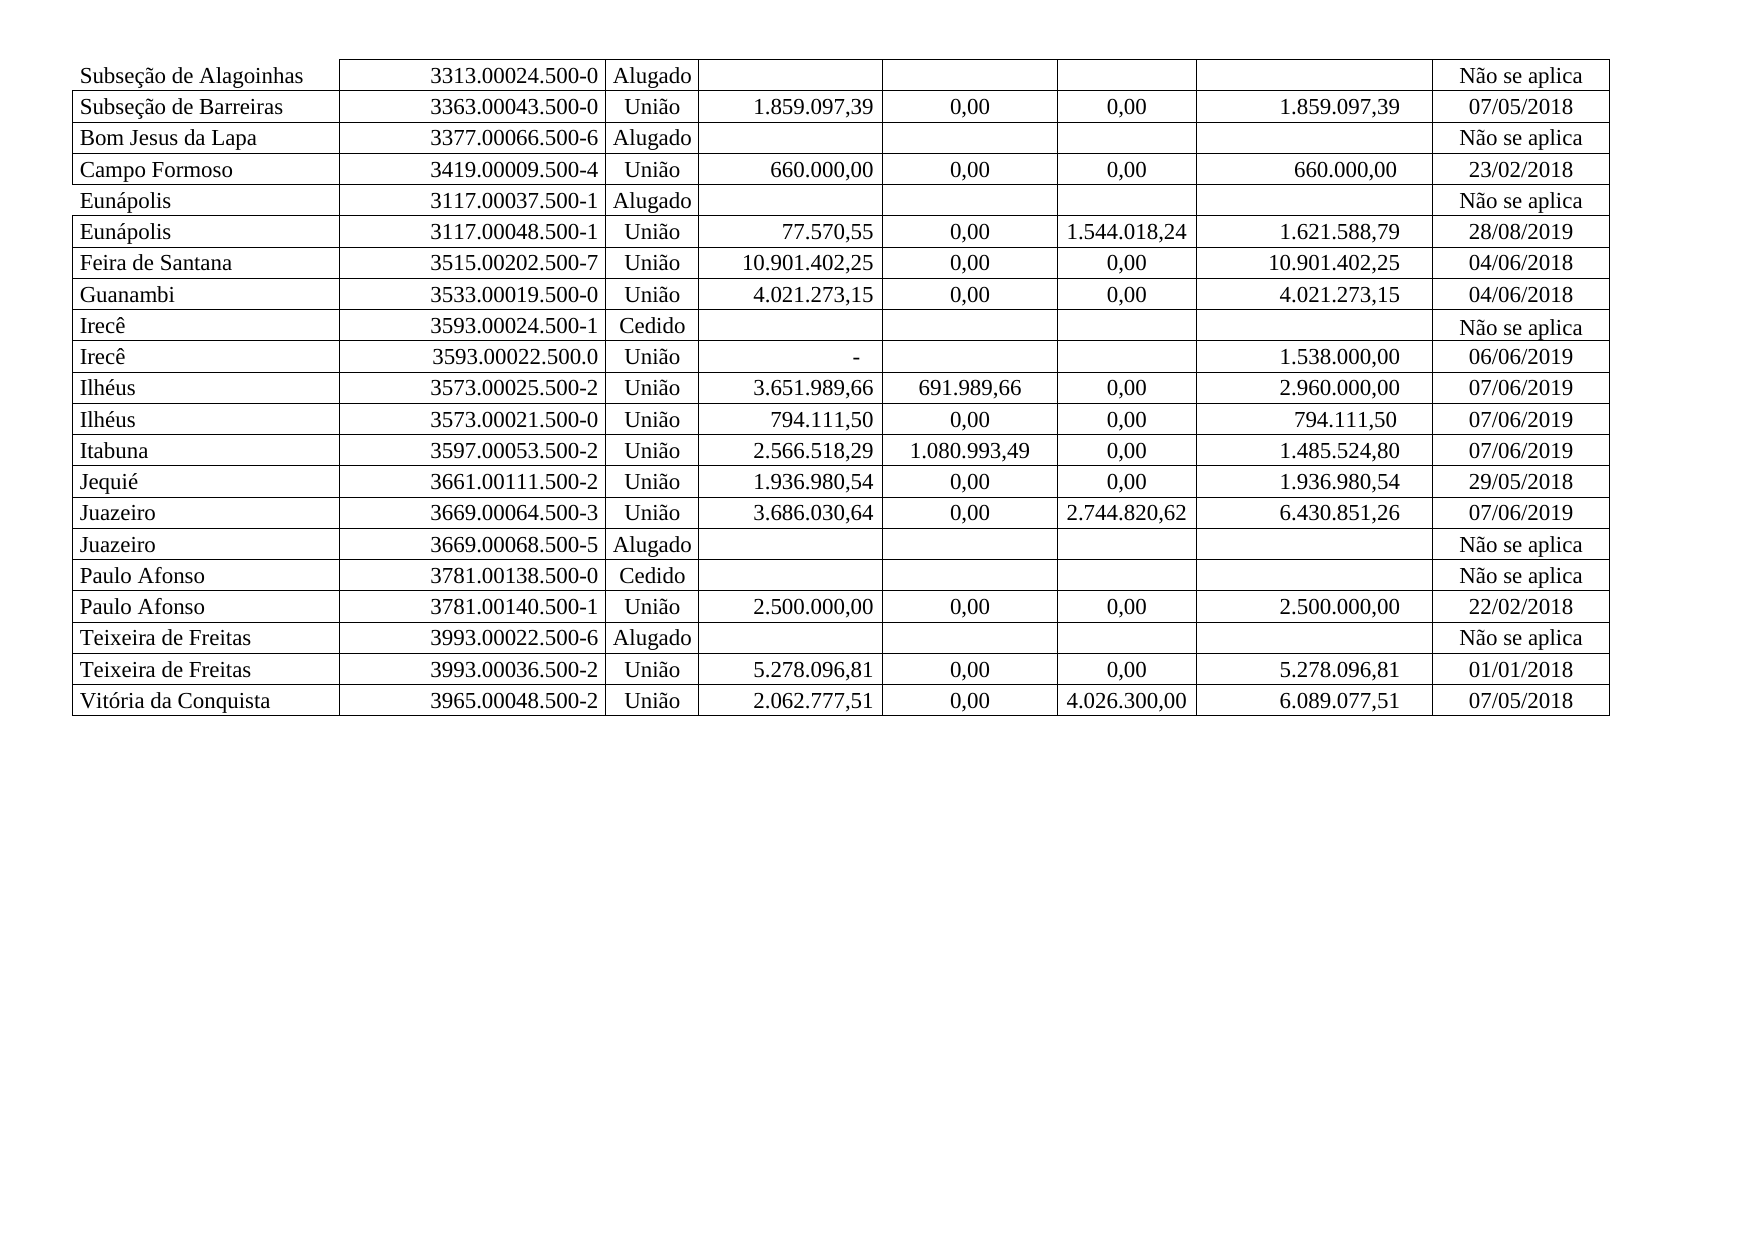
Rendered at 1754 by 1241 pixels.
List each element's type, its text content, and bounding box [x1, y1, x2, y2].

table_cell [883, 341, 1057, 372]
table_cell Irecê [73, 310, 339, 340]
table_cell 0,00 [1058, 654, 1196, 684]
table_cell [699, 310, 882, 340]
table_cell - [699, 341, 882, 372]
table_cell [1197, 529, 1432, 559]
table_cell União [606, 466, 698, 497]
table_cell 0,00 [883, 216, 1057, 247]
table_cell Irecê [73, 341, 339, 372]
table_cell [883, 529, 1057, 559]
table_cell Não se aplica [1433, 529, 1609, 559]
table_cell Ilhéus [73, 404, 339, 434]
table_cell 0,00 [883, 654, 1057, 684]
table_cell 0,00 [883, 404, 1057, 434]
table_cell 0,00 [1058, 466, 1196, 497]
table_cell 3669.00064.500-3 [340, 498, 605, 528]
table_cell [1058, 185, 1196, 215]
table_cell 4.021.273,15 [1197, 279, 1432, 309]
table_cell 2.960.000,00 [1197, 373, 1432, 403]
table_cell 3117.00048.500-1 [340, 216, 605, 247]
table_cell 29/05/2018 [1433, 466, 1609, 497]
table_cell Bom Jesus da Lapa [73, 123, 339, 153]
table_cell [1197, 123, 1432, 153]
table_cell Não se aplica [1433, 310, 1609, 340]
table_cell 0,00 [1058, 279, 1196, 309]
table_cell 07/06/2019 [1433, 404, 1609, 434]
table_cell 07/05/2018 [1433, 685, 1609, 715]
table_cell 2.500.000,00 [1197, 591, 1432, 622]
table_cell 3593.00022.500.0 [340, 341, 605, 372]
table_cell 1.859.097,39 [699, 91, 882, 122]
table_cell 04/06/2018 [1433, 279, 1609, 309]
table_cell [1058, 310, 1196, 340]
table_cell Alugado [606, 529, 698, 559]
table_cell 0,00 [883, 591, 1057, 622]
table_cell União [606, 91, 698, 122]
table_cell 660.000,00 [699, 154, 882, 184]
table_cell 1.859.097,39 [1197, 91, 1432, 122]
table_cell [1197, 310, 1432, 340]
table_cell Não se aplica [1433, 123, 1609, 153]
table_cell 1.544.018,24 [1058, 216, 1196, 247]
table_cell 0,00 [1058, 435, 1196, 465]
table_cell 07/06/2019 [1433, 373, 1609, 403]
table_cell [699, 623, 882, 653]
table_cell 3993.00036.500-2 [340, 654, 605, 684]
table_cell Guanambi [73, 279, 339, 309]
table_cell Teixeira de Freitas [73, 623, 339, 653]
table_cell Eunápolis [73, 216, 339, 247]
table_cell 3993.00022.500-6 [340, 623, 605, 653]
table_cell [699, 529, 882, 559]
table_cell 07/05/2018 [1433, 91, 1609, 122]
table_cell 3377.00066.500-6 [340, 123, 605, 153]
table_cell [883, 60, 1057, 90]
table_cell 3313.00024.500-0 [340, 60, 605, 90]
table_cell União [606, 498, 698, 528]
table_cell 1.538.000,00 [1197, 341, 1432, 372]
table_cell 1.936.980,54 [1197, 466, 1432, 497]
table_cell 2.566.518,29 [699, 435, 882, 465]
table_cell Não se aplica [1433, 60, 1609, 90]
table_cell 0,00 [883, 279, 1057, 309]
table_cell 3781.00138.500-0 [340, 560, 605, 590]
table_cell União [606, 216, 698, 247]
table_cell Paulo Afonso [73, 591, 339, 622]
table_cell Cedido [606, 310, 698, 340]
table_cell Subseção de Alagoinhas [72, 59, 339, 90]
table_cell Não se aplica [1433, 623, 1609, 653]
table_cell 3573.00021.500-0 [340, 404, 605, 434]
table_cell Juazeiro [73, 529, 339, 559]
table_cell União [606, 154, 698, 184]
table_cell 0,00 [883, 248, 1057, 278]
table_cell 23/02/2018 [1433, 154, 1609, 184]
table_cell 691.989,66 [883, 373, 1057, 403]
table_cell 77.570,55 [699, 216, 882, 247]
table_cell 0,00 [1058, 248, 1196, 278]
table_cell 3419.00009.500-4 [340, 154, 605, 184]
table_cell União [606, 248, 698, 278]
table_cell União [606, 685, 698, 715]
table_cell 3573.00025.500-2 [340, 373, 605, 403]
table_cell 2.062.777,51 [699, 685, 882, 715]
table_cell 5.278.096,81 [699, 654, 882, 684]
table_cell 0,00 [883, 154, 1057, 184]
table_cell União [606, 591, 698, 622]
table_cell 0,00 [883, 498, 1057, 528]
table_cell 07/06/2019 [1433, 435, 1609, 465]
table_cell Vitória da Conquista [73, 685, 339, 715]
table_cell 4.026.300,00 [1058, 685, 1196, 715]
table_cell União [606, 341, 698, 372]
table_cell Campo Formoso [73, 154, 339, 184]
table_cell 1.080.993,49 [883, 435, 1057, 465]
table_cell Alugado [606, 123, 698, 153]
table_cell [699, 560, 882, 590]
table_cell 1.936.980,54 [699, 466, 882, 497]
table_cell Itabuna [73, 435, 339, 465]
table_cell 3.651.989,66 [699, 373, 882, 403]
table_cell 3781.00140.500-1 [340, 591, 605, 622]
table_cell 3363.00043.500-0 [340, 91, 605, 122]
table_cell Feira de Santana [73, 248, 339, 278]
table_cell União [606, 654, 698, 684]
table_cell 0,00 [1058, 154, 1196, 184]
table_cell 1.485.524,80 [1197, 435, 1432, 465]
table_cell 660.000,00 [1197, 154, 1432, 184]
table_cell 794.111,50 [699, 404, 882, 434]
table_cell 04/06/2018 [1433, 248, 1609, 278]
table_cell 794.111,50 [1197, 404, 1432, 434]
table_cell 22/02/2018 [1433, 591, 1609, 622]
table_cell 3533.00019.500-0 [340, 279, 605, 309]
table_cell Cedido [606, 560, 698, 590]
table_cell Alugado [606, 60, 698, 90]
table_cell 2.744.820,62 [1058, 498, 1196, 528]
table_cell 0,00 [883, 466, 1057, 497]
table_cell [883, 623, 1057, 653]
table_cell 3597.00053.500-2 [340, 435, 605, 465]
table_cell [699, 60, 882, 90]
table_cell 0,00 [883, 685, 1057, 715]
table_cell Eunápolis [72, 185, 339, 215]
table_cell 10.901.402,25 [699, 248, 882, 278]
table_cell [1058, 529, 1196, 559]
table_cell Teixeira de Freitas [73, 654, 339, 684]
table_cell 0,00 [1058, 591, 1196, 622]
table_cell 06/06/2019 [1433, 341, 1609, 372]
table_cell 01/01/2018 [1433, 654, 1609, 684]
table_cell 5.278.096,81 [1197, 654, 1432, 684]
table_cell 0,00 [883, 91, 1057, 122]
table_cell [699, 185, 882, 215]
table_cell 28/08/2019 [1433, 216, 1609, 247]
table_cell [1058, 623, 1196, 653]
table_cell [1058, 341, 1196, 372]
table_cell Ilhéus [73, 373, 339, 403]
table_cell [1197, 60, 1432, 90]
table_cell Paulo Afonso [73, 560, 339, 590]
table_cell 2.500.000,00 [699, 591, 882, 622]
table_cell 4.021.273,15 [699, 279, 882, 309]
table_cell 3593.00024.500-1 [340, 310, 605, 340]
table_cell [1058, 60, 1196, 90]
table_cell [1058, 123, 1196, 153]
table_cell Não se aplica [1433, 185, 1609, 215]
table_cell Alugado [606, 185, 698, 215]
table_cell [883, 310, 1057, 340]
table_cell Alugado [606, 623, 698, 653]
table_cell Jequié [73, 466, 339, 497]
table_cell Não se aplica [1433, 560, 1609, 590]
table_cell 6.089.077,51 [1197, 685, 1432, 715]
table_cell [699, 123, 882, 153]
table_cell 0,00 [1058, 404, 1196, 434]
table_cell [1197, 560, 1432, 590]
table_cell 3661.00111.500-2 [340, 466, 605, 497]
table_cell Juazeiro [73, 498, 339, 528]
table_cell [1197, 623, 1432, 653]
table_cell 3.686.030,64 [699, 498, 882, 528]
table_cell 3515.00202.500-7 [340, 248, 605, 278]
table_cell União [606, 404, 698, 434]
table_cell [1197, 185, 1432, 215]
table_cell 0,00 [1058, 91, 1196, 122]
table_cell União [606, 435, 698, 465]
table_cell 3669.00068.500-5 [340, 529, 605, 559]
table_cell 1.621.588,79 [1197, 216, 1432, 247]
table_cell 3965.00048.500-2 [340, 685, 605, 715]
table_cell 0,00 [1058, 373, 1196, 403]
table_cell Subseção de Barreiras [73, 91, 339, 122]
table_cell União [606, 373, 698, 403]
table_cell [1058, 560, 1196, 590]
table_cell [883, 560, 1057, 590]
table_cell [883, 185, 1057, 215]
table_cell 3117.00037.500-1 [340, 185, 605, 215]
table_cell 6.430.851,26 [1197, 498, 1432, 528]
table_cell 07/06/2019 [1433, 498, 1609, 528]
table_cell União [606, 279, 698, 309]
table_cell [883, 123, 1057, 153]
table_cell 10.901.402,25 [1197, 248, 1432, 278]
